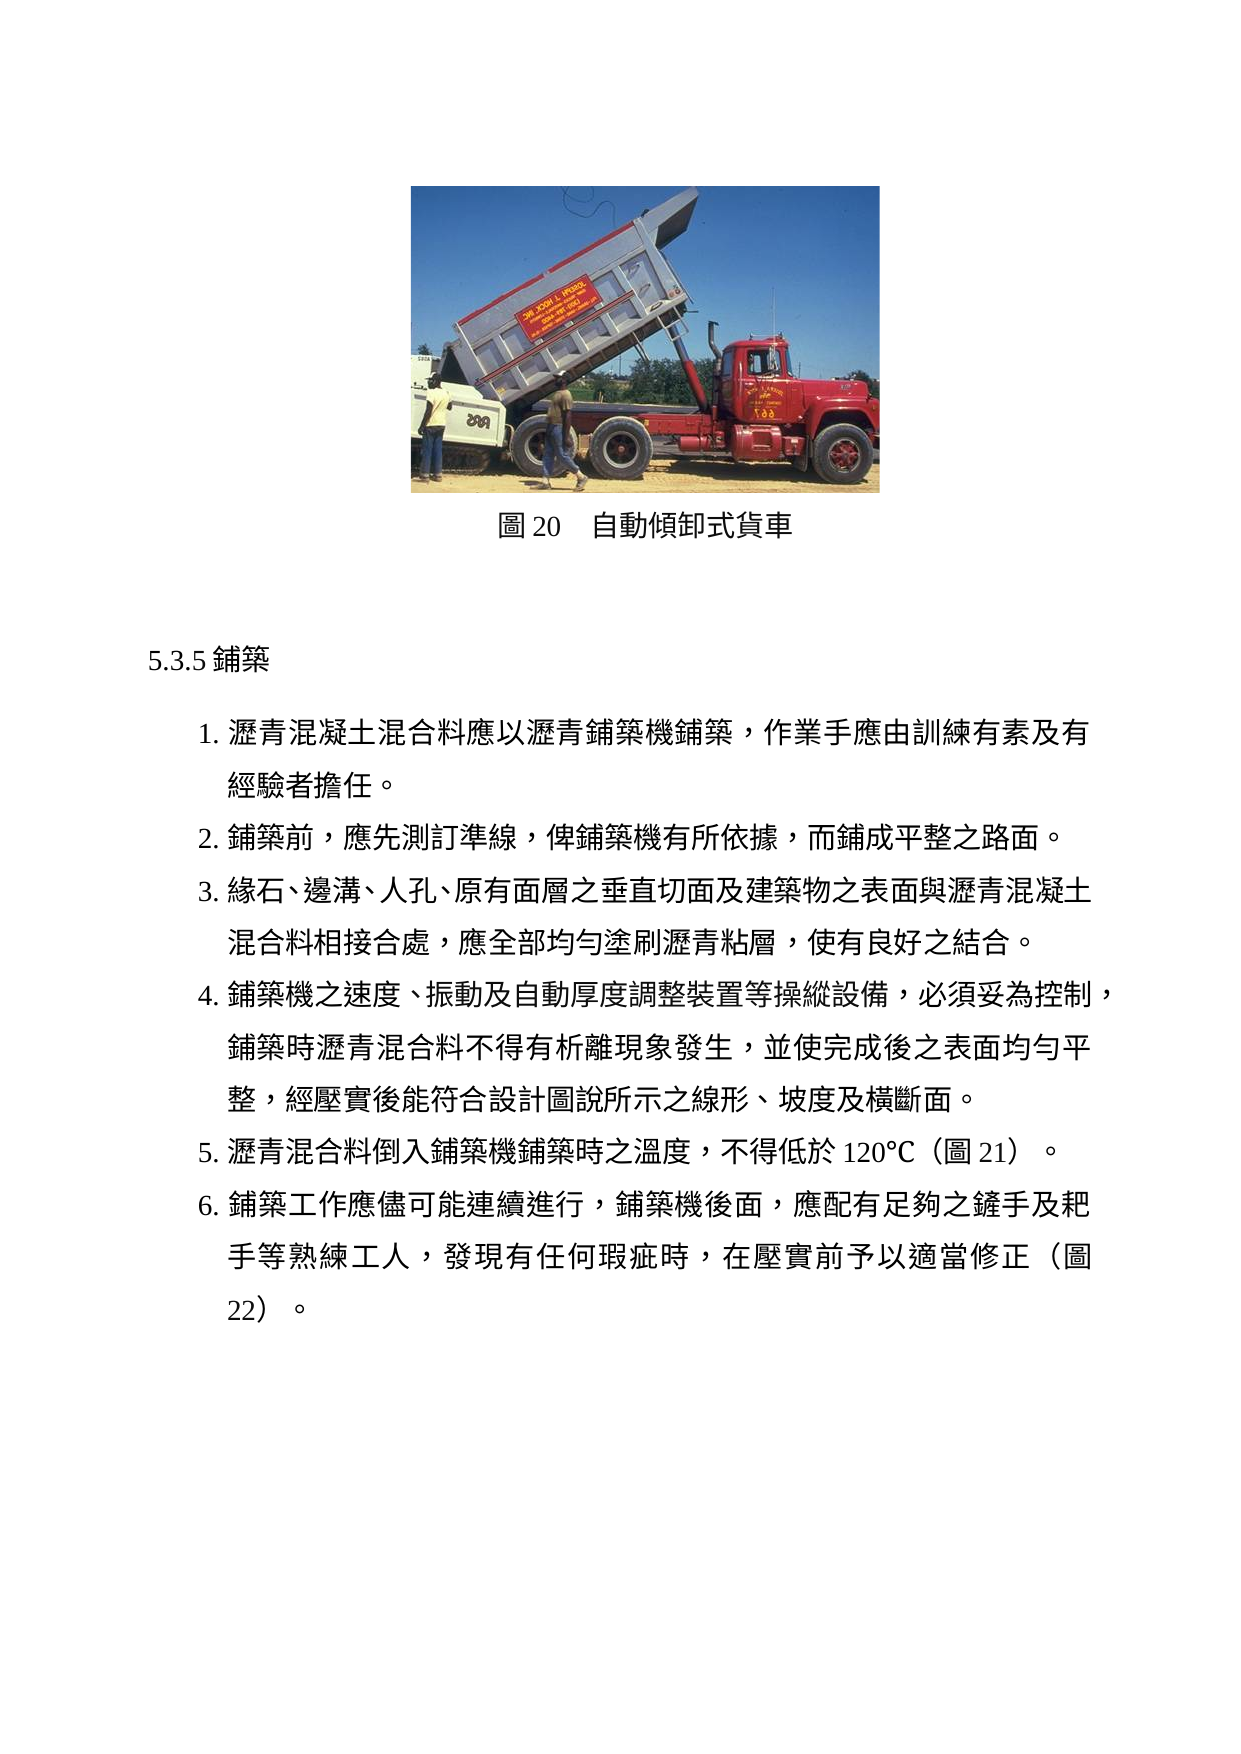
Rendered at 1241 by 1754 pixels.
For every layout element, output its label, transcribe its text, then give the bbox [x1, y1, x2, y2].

text 圖20 自動傾卸式貨車 [198, 503, 1092, 545]
text 5. 瀝青混合料倒入鋪築機鋪築時之溫度，不得低於120℃（圖21）。 [198, 1129, 1092, 1171]
text 3. 緣石、邊溝、人孔、原有面層之垂直切面及建築物之表面與瀝青混凝土混合料相接合處，應全部均勻塗刷瀝青粘層，使有良好之結合。 [198, 867, 1092, 962]
text 6. 鋪築工作應儘可能連續進行，鋪築機後面，應配有足夠之鏟手及耙手等熟練工人，發現有任何瑕疵時，在壓實前予以適當修正（圖22）。 [198, 1182, 1092, 1328]
text 1. 瀝青混凝土混合料應以瀝青鋪築機鋪築，作業手應由訓練有素及有經驗者擔任。 [198, 710, 1092, 804]
text 2. 鋪築前，應先測訂準線，俾鋪築機有所依據，而鋪成平整之路面。 [198, 815, 1092, 857]
text 4. 鋪築機之速度、振動及自動厚度調整裝置等操縱設備，必須妥為控制，鋪築時瀝青混合料不得有析離現象發生，並使完成後之表面均勻平整，經壓實後能符合設計圖說所示之線形、坡度及橫斷面。 [198, 972, 1092, 1119]
subtitle 5.3.5鋪築 [148, 637, 1092, 679]
picture [410, 186, 880, 493]
